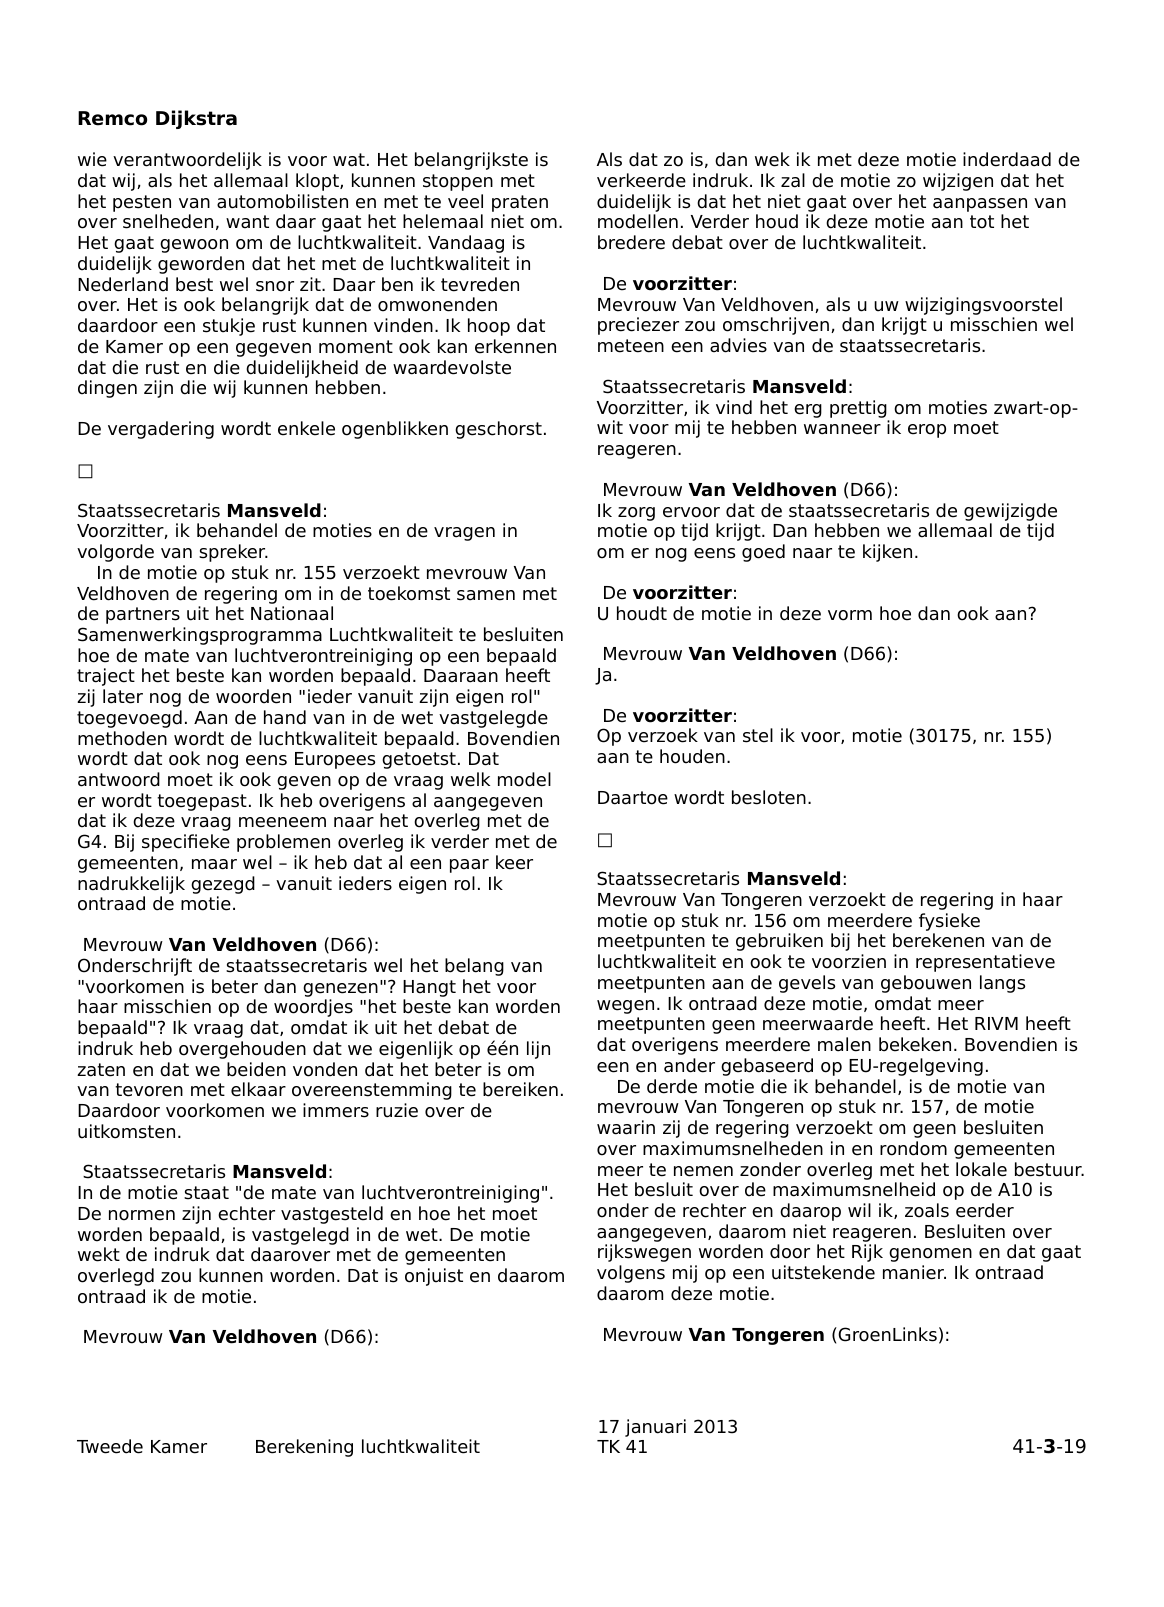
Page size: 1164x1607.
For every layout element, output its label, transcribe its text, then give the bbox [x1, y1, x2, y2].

text Als dat zo is, dan wek ik met deze motie inderdaad de verkeerde indruk. Ik zal de motie zo wijzigen dat het duidelijk is dat het niet gaat over het aanpassen van modellen. Verder houd ik deze motie aan tot het bredere debat over de luchtkwaliteit. [596, 150, 1087, 254]
text Mevrouw Van Veldhoven (D66): [77, 1327, 567, 1348]
text De derde motie die ik behandel, is de motie van mevrouw Van Tongeren op stuk nr. 157, de motie waarin zij de regering verzoekt om geen besluiten over maximumsnelheden in en rondom gemeenten meer te nemen zonder overleg met het lokale bestuur. Het besluit over de maximumsnelheid op de A10 is onder de rechter en daarop wil ik, zoals eerder aangegeven, daarom niet reageren. Besluiten over rijkswegen worden door het Rijk genomen en dat gaat volgens mij op een uitstekende manier. Ik ontraad daarom deze motie. [596, 1076, 1087, 1304]
text Op verzoek van stel ik voor, motie (30175, nr. 155) aan te houden. [596, 726, 1087, 768]
text Voorzitter, ik vind het erg prettig om moties zwart-op-wit voor mij te hebben wanneer ik erop moet reageren. [596, 397, 1087, 460]
text In de motie op stuk nr. 155 verzoekt mevrouw Van Veldhoven de regering om in de toekomst samen met de partners uit het Nationaal Samenwerkingsprogramma Luchtkwaliteit te besluiten hoe de mate van luchtverontreiniging op een bepaald traject het beste kan worden bepaald. Daaraan heeft zij later nog de woorden "ieder vanuit zijn eigen rol" toegevoegd. Aan de hand van in de wet vastgelegde methoden wordt de luchtkwaliteit bepaald. Bovendien wordt dat ook nog eens Europees getoetst. Dat antwoord moet ik ook geven op de vraag welk model er wordt toegepast. Ik heb overigens al aangegeven dat ik deze vraag meeneem naar het overleg met de G4. Bij specifieke problemen overleg ik verder met de gemeenten, maar wel – ik heb dat al een paar keer nadrukkelijk gezegd – vanuit ieders eigen rol. Ik ontraad de motie. [77, 563, 567, 915]
text Ik zorg ervoor dat de staatssecretaris de gewijzigde motie op tijd krijgt. Dan hebben we allemaal de tijd om er nog eens goed naar te kijken. [596, 500, 1087, 563]
text Mevrouw Van Tongeren verzoekt de regering in haar motie op stuk nr. 156 om meerdere fysieke meetpunten te gebruiken bij het berekenen van de luchtkwaliteit en ook te voorzien in representatieve meetpunten aan de gevels van gebouwen langs wegen. Ik ontraad deze motie, omdat meer meetpunten geen meerwaarde heeft. Het RIVM heeft dat overigens meerdere malen bekeken. Bovendien is een en ander gebaseerd op EU-regelgeving. [596, 890, 1087, 1076]
text U houdt de motie in deze vorm hoe dan ook aan? [596, 603, 1087, 624]
text De voorzitter: [596, 706, 1087, 726]
text Voorzitter, ik behandel de moties en de vragen in volgorde van spreker. [77, 521, 567, 563]
text Onderschrijft de staatssecretaris wel het belang van "voorkomen is beter dan genezen"? Hangt het voor haar misschien op de woordjes "het beste kan worden bepaald"? Ik vraag dat, omdat ik uit het debat de indruk heb overgehouden dat we eigenlijk op één lijn zaten en dat we beiden vonden dat het beter is om van tevoren met elkaar overeenstemming te bereiken. Daardoor voorkomen we immers ruzie over de uitkomsten. [77, 956, 567, 1142]
text De vergadering wordt enkele ogenblikken geschorst. [77, 419, 567, 440]
text □ [77, 460, 567, 480]
text Daartoe wordt besloten. [596, 788, 1087, 808]
text Mevrouw Van Veldhoven, als u uw wijzigingsvoorstel preciezer zou omschrijven, dan krijgt u misschien wel meteen een advies van de staatssecretaris. [596, 294, 1087, 357]
text Ja. [596, 665, 1087, 686]
text Mevrouw Van Veldhoven (D66): [596, 480, 1087, 500]
text Staatssecretaris Mansveld: [77, 1162, 567, 1183]
text Staatssecretaris Mansveld: [596, 869, 1087, 890]
text Staatssecretaris Mansveld: [596, 377, 1087, 397]
text Mevrouw Van Veldhoven (D66): [77, 935, 567, 956]
text Mevrouw Van Tongeren (GroenLinks): [596, 1324, 1087, 1345]
text Mevrouw Van Veldhoven (D66): [596, 644, 1087, 665]
text De voorzitter: [596, 274, 1087, 294]
text In de motie staat "de mate van luchtverontreiniging". De normen zijn echter vastgesteld en hoe het moet worden bepaald, is vastgelegd in de wet. De motie wekt de indruk dat daarover met de gemeenten overlegd zou kunnen worden. Dat is onjuist en daarom ontraad ik de motie. [77, 1183, 567, 1307]
text □ [596, 828, 1087, 849]
text De voorzitter: [596, 583, 1087, 603]
text wie verantwoordelijk is voor wat. Het belangrijkste is dat wij, als het allemaal klopt, kunnen stoppen met het pesten van automobilisten en met te veel praten over snelheden, want daar gaat het helemaal niet om. Het gaat gewoon om de luchtkwaliteit. Vandaag is duidelijk geworden dat het met de luchtkwaliteit in Nederland best wel snor zit. Daar ben ik tevreden over. Het is ook belangrijk dat de omwonenden daardoor een stukje rust kunnen vinden. Ik hoop dat de Kamer op een gegeven moment ook kan erkennen dat die rust en die duidelijkheid de waardevolste dingen zijn die wij kunnen hebben. [77, 150, 567, 399]
text Staatssecretaris Mansveld: [77, 500, 567, 521]
